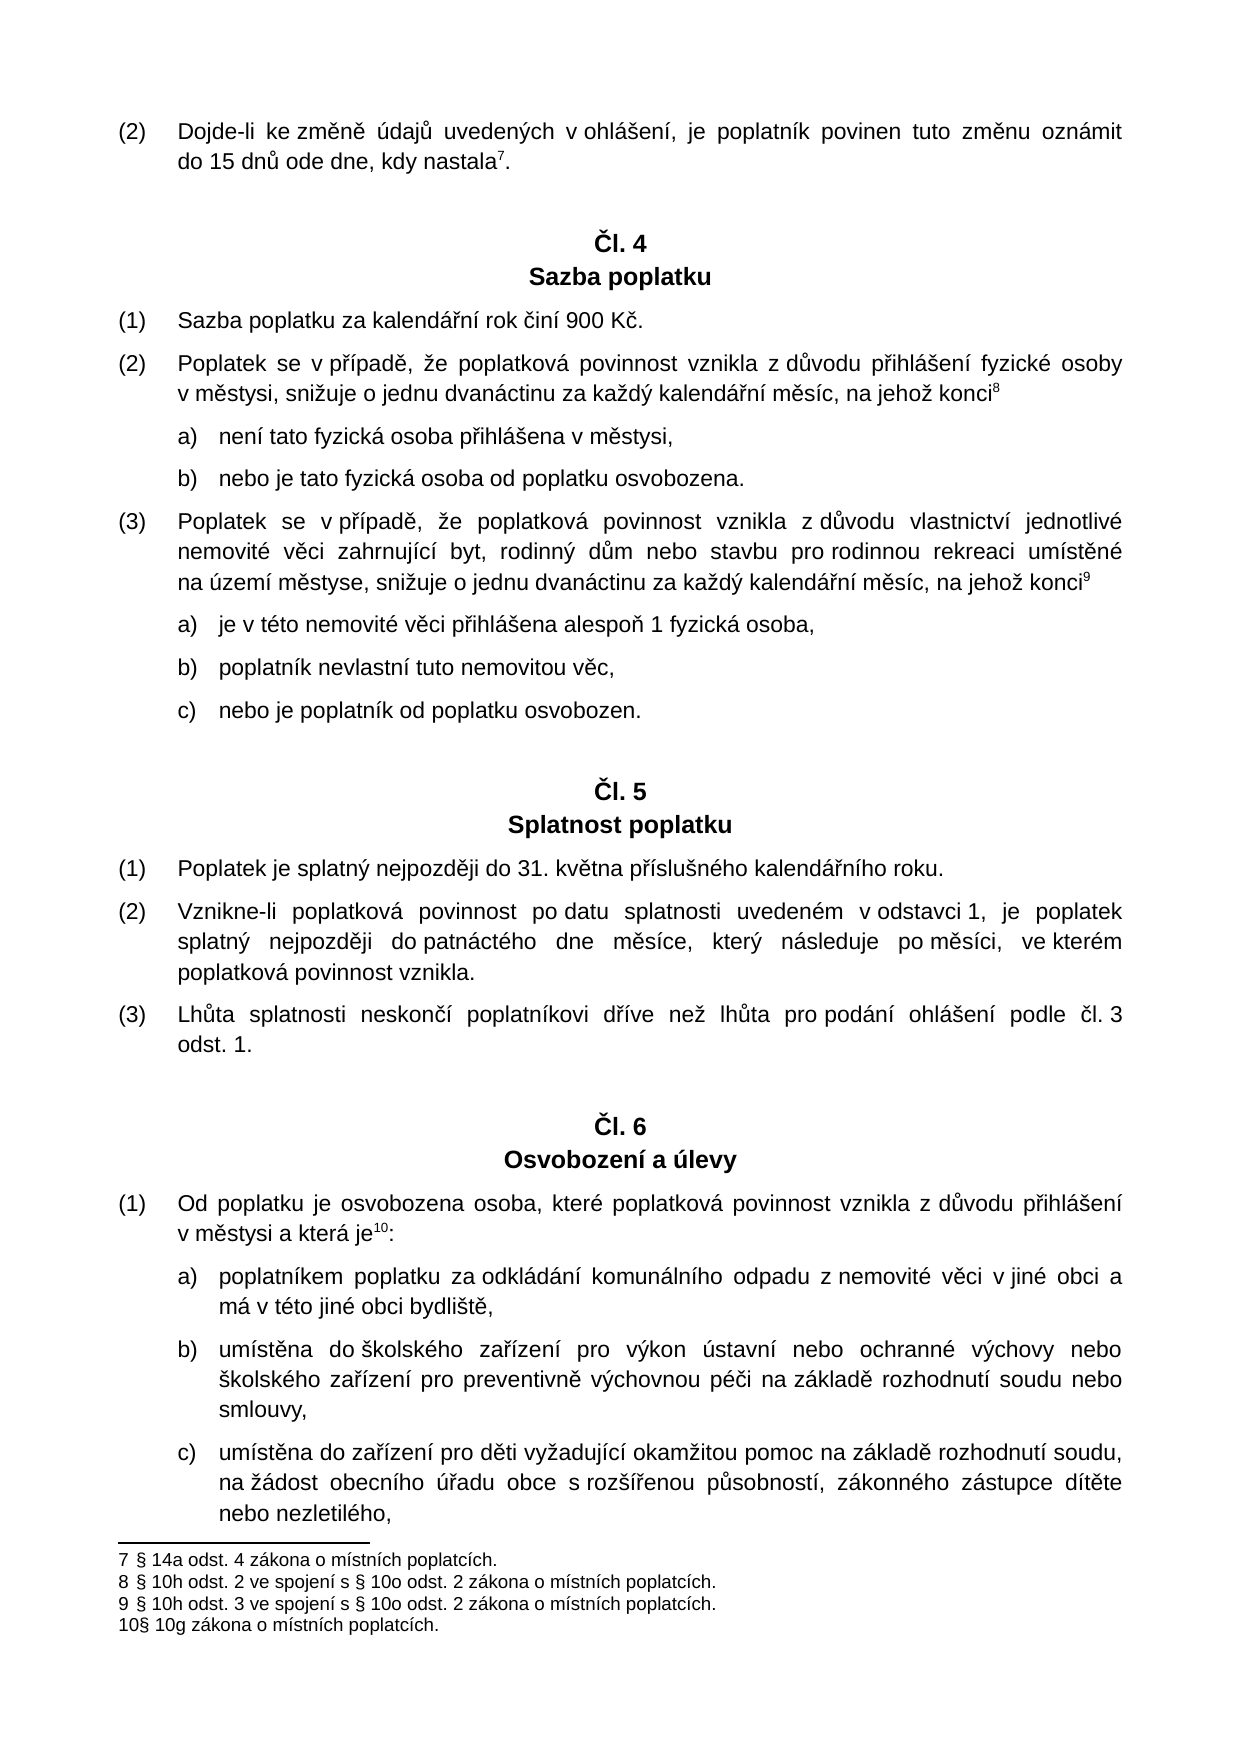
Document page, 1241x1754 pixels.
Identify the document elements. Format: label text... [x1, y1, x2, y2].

list Sazba poplatku za kalendářní rok činí 900 Kč. [118, 307, 1122, 333]
list Poplatek je splatný nejpozději do 31. května příslušného kalendářního roku. [118, 855, 1122, 882]
list § 10h odst. 2 ve spojení s § 10o odst. 2 zákona o místních poplatcích. [118, 1571, 1122, 1592]
list § 10h odst. 3 ve spojení s § 10o odst. 2 zákona o místních poplatcích. [118, 1592, 1122, 1614]
list není tato fyzická osoba přihlášena v městysi, [177, 423, 1122, 449]
list Poplatek se v případě, že poplatková povinnost vznikla z důvodu vlastnictví jednotlivé nemovité věci zahrnující byt, rodinný dům nebo stavbu pro rodinnou rekreaci umístěné na území městyse, snižuje o jednu dvanáctinu za každý kalendářní měsíc, na jehož konci [118, 508, 1122, 595]
list umístěna do zařízení pro děti vyžadující okamžitou pomoc na základě rozhodnutí soudu, na žádost obecního úřadu obce s rozšířenou působností, zákonného zástupce dítěte nebo nezletilého, [177, 1439, 1122, 1526]
list Od poplatku je osvobozena osoba, které poplatková povinnost vznikla z důvodu přihlášení v městysi a která je: [118, 1190, 1122, 1247]
list § 14a odst. 4 zákona o místních poplatcích. [118, 1549, 1122, 1571]
list § 10g zákona o místních poplatcích. [118, 1614, 1122, 1635]
list umístěna do školského zařízení pro výkon ústavní nebo ochranné výchovy nebo školského zařízení pro preventivně výchovnou péči na základě rozhodnutí soudu nebo smlouvy, [177, 1336, 1122, 1423]
list Poplatek se v případě, že poplatková povinnost vznikla z důvodu přihlášení fyzické osoby v městysi, snižuje o jednu dvanáctinu za každý kalendářní měsíc, na jehož konci [118, 350, 1122, 406]
subtitle Čl. 6 Osvobození a úlevy [118, 1112, 1122, 1173]
list nebo je tato fyzická osoba od poplatku osvobozena. [177, 465, 1122, 492]
list poplatníkem poplatku za odkládání komunálního odpadu z nemovité věci v jiné obci a má v této jiné obci bydliště, [177, 1263, 1122, 1320]
subtitle Čl. 5 Splatnost poplatku [118, 777, 1122, 839]
list Dojde-li ke změně údajů uvedených v ohlášení, je poplatník povinen tuto změnu oznámit do 15 dnů ode dne, kdy nastala. [118, 118, 1122, 175]
subtitle Čl. 4 Sazba poplatku [118, 228, 1122, 290]
list nebo je poplatník od poplatku osvobozen. [177, 697, 1122, 723]
list poplatník nevlastní tuto nemovitou věc, [177, 654, 1122, 680]
list Vznikne-li poplatková povinnost po datu splatnosti uvedeném v odstavci 1, je poplatek splatný nejpozději do patnáctého dne měsíce, který následuje po měsíci, ve kterém poplatková povinnost vznikla. [118, 898, 1122, 985]
list je v této nemovité věci přihlášena alespoň 1 fyzická osoba, [177, 611, 1122, 638]
list Lhůta splatnosti neskončí poplatníkovi dříve než lhůta pro podání ohlášení podle čl. 3 odst. 1. [118, 1001, 1122, 1058]
